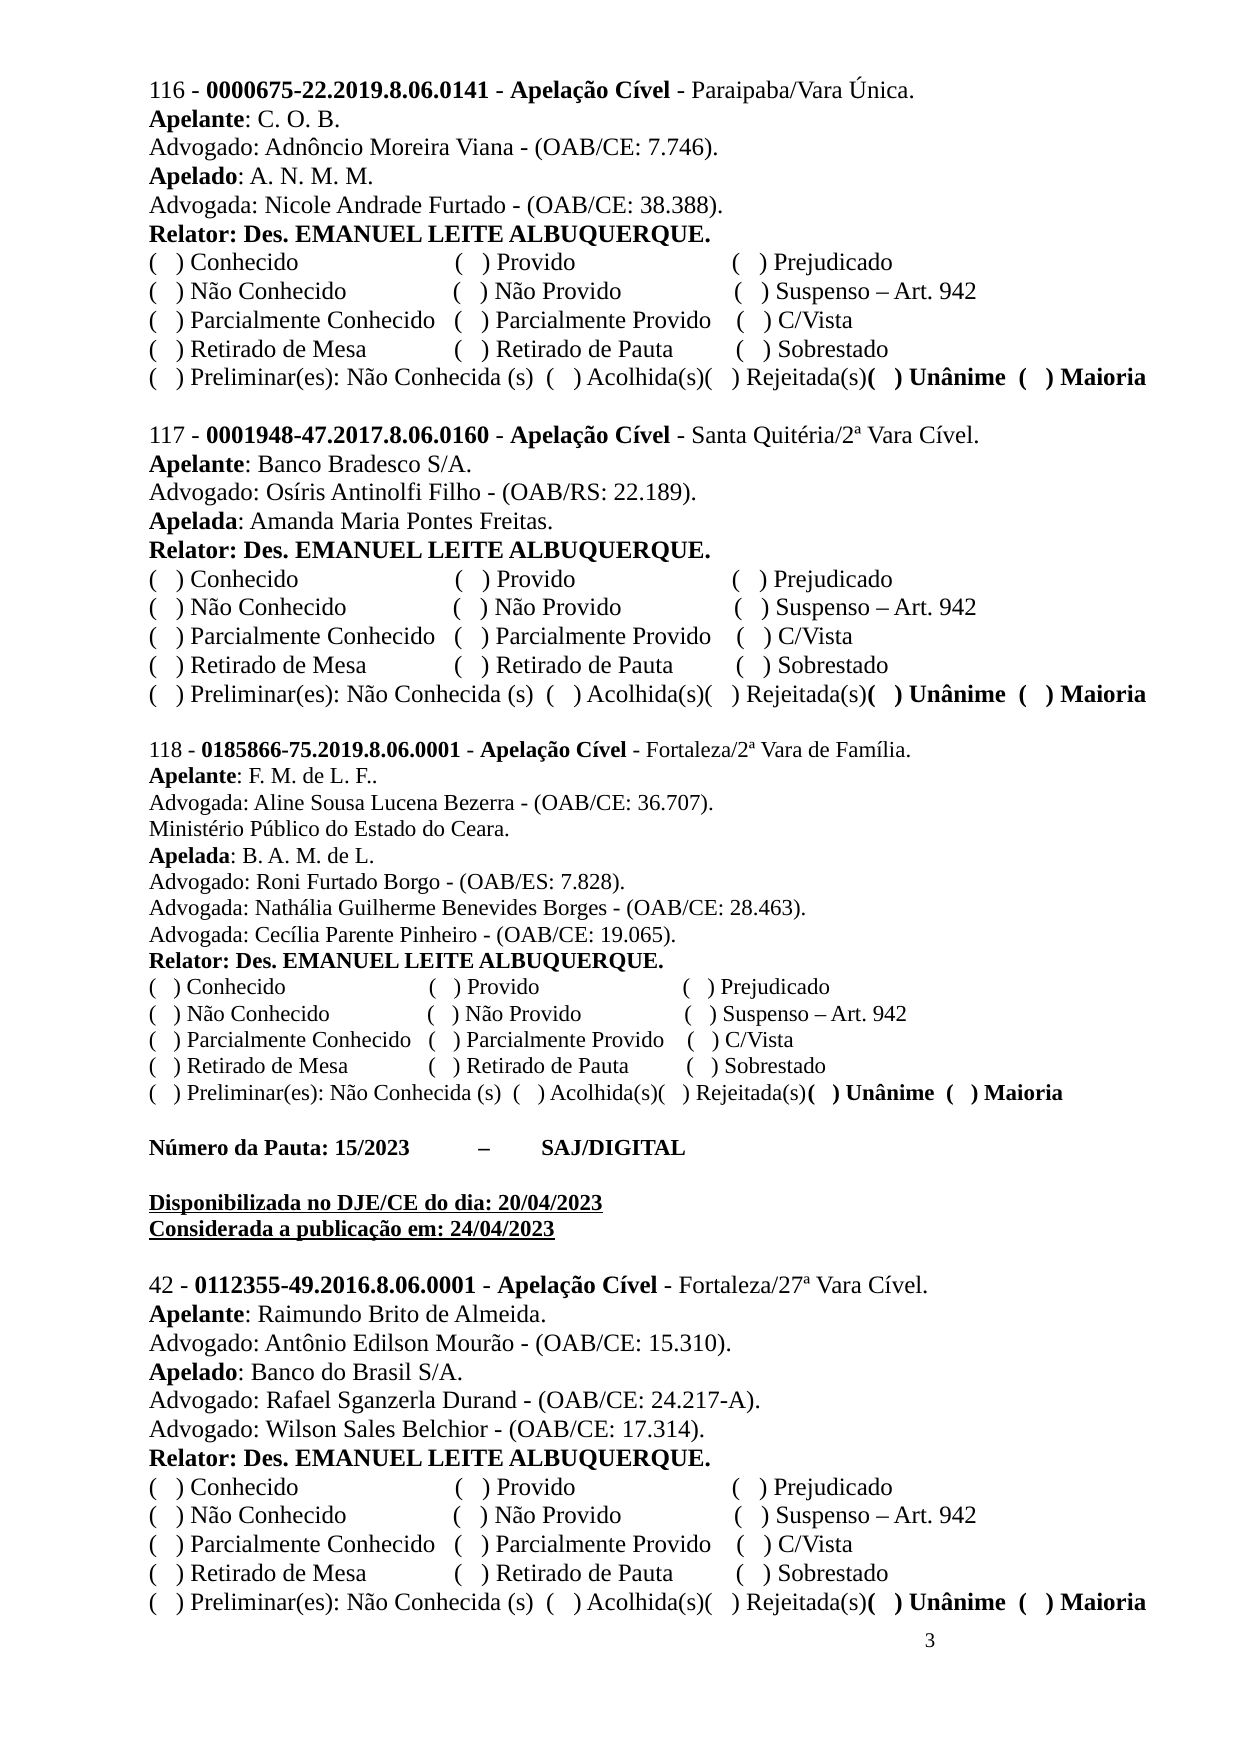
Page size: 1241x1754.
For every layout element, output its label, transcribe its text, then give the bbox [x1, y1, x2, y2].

text ( ) Não Conhecido ( ) Não Provido ( ) Suspenso – Art. 942 [148, 1000, 1158, 1026]
text Ministério Público do Estado do Ceara. [148, 815, 1141, 842]
text Advogado: Adnôncio Moreira Viana - (OAB/CE: 7.746). [148, 132, 1141, 161]
text ( ) Preliminar(es): Não Conhecida (s) ( ) Acolhida(s)( ) Rejeitada(s)( ) Unânime ( ) Maioria [148, 679, 1158, 707]
text ( ) Não Conhecido ( ) Não Provido ( ) Suspenso – Art. 942 [148, 276, 1158, 305]
text Advogada: Nicole Andrade Furtado - (OAB/CE: 38.388). [148, 190, 1141, 219]
text 42 - 0112355-49.2016.8.06.0001 - Apelação Cível - Fortaleza/27ª Vara Cível. [148, 1271, 1141, 1299]
text Apelante: F. M. de L. F.. [148, 763, 1141, 789]
text ( ) Retirado de Mesa ( ) Retirado de Pauta ( ) Sobrestado [148, 334, 1158, 362]
text Apelada: B. A. M. de L. [148, 842, 1141, 868]
text Advogado: Roni Furtado Borgo - (OAB/ES: 7.828). [148, 868, 1141, 894]
text Disponibilizada no DJE/CE do dia: 20/04/2023 [148, 1189, 1141, 1215]
text Apelada: Amanda Maria Pontes Freitas. [148, 506, 1141, 535]
text 117 - 0001948-47.2017.8.06.0160 - Apelação Cível - Santa Quitéria/2ª Vara Cível. [148, 420, 1141, 449]
text Advogado: Wilson Sales Belchior - (OAB/CE: 17.314). [148, 1414, 1141, 1443]
text Apelante: Banco Bradesco S/A. [148, 449, 1141, 477]
text 118 - 0185866-75.2019.8.06.0001 - Apelação Cível - Fortaleza/2ª Vara de Família. [148, 736, 1141, 763]
text Advogado: Rafael Sganzerla Durand - (OAB/CE: 24.217-A). [148, 1386, 1141, 1414]
text Advogada: Aline Sousa Lucena Bezerra - (OAB/CE: 36.707). [148, 789, 1141, 815]
text Advogado: Osíris Antinolfi Filho - (OAB/RS: 22.189). [148, 477, 1141, 506]
text Relator: Des. EMANUEL LEITE ALBUQUERQUE. [148, 1443, 1141, 1472]
text Advogado: Antônio Edilson Mourão - (OAB/CE: 15.310). [148, 1328, 1141, 1357]
text 116 - 0000675-22.2019.8.06.0141 - Apelação Cível - Paraipaba/Vara Única. [148, 75, 1141, 104]
text Advogada: Cecília Parente Pinheiro - (OAB/CE: 19.065). [148, 921, 1141, 947]
text ( ) Não Conhecido ( ) Não Provido ( ) Suspenso – Art. 942 [148, 1501, 1158, 1529]
text ( ) Preliminar(es): Não Conhecida (s) ( ) Acolhida(s)( ) Rejeitada(s)( ) Unânime ( ) Maioria [148, 1587, 1158, 1616]
text Apelado: A. N. M. M. [148, 161, 1141, 190]
text Apelante: Raimundo Brito de Almeida. [148, 1299, 1141, 1328]
text Advogada: Nathália Guilherme Benevides Borges - (OAB/CE: 28.463). [148, 894, 1141, 921]
text ( ) Preliminar(es): Não Conhecida (s) ( ) Acolhida(s)( ) Rejeitada(s)( ) Unânime ( ) Maioria [148, 1079, 1158, 1105]
text ( ) Parcialmente Conhecido ( ) Parcialmente Provido ( ) C/Vista [148, 621, 1158, 650]
text Apelante: C. O. B. [148, 104, 1141, 132]
text ( ) Parcialmente Conhecido ( ) Parcialmente Provido ( ) C/Vista [148, 305, 1158, 334]
text Relator: Des. EMANUEL LEITE ALBUQUERQUE. [148, 947, 1141, 973]
text ( ) Conhecido ( ) Provido ( ) Prejudicado [148, 564, 1141, 592]
text ( ) Parcialmente Conhecido ( ) Parcialmente Provido ( ) C/Vista [148, 1026, 1158, 1052]
text ( ) Conhecido ( ) Provido ( ) Prejudicado [148, 247, 1141, 276]
text ( ) Retirado de Mesa ( ) Retirado de Pauta ( ) Sobrestado [148, 1558, 1158, 1587]
text ( ) Retirado de Mesa ( ) Retirado de Pauta ( ) Sobrestado [148, 650, 1158, 679]
text Relator: Des. EMANUEL LEITE ALBUQUERQUE. [148, 535, 1141, 564]
text ( ) Parcialmente Conhecido ( ) Parcialmente Provido ( ) C/Vista [148, 1529, 1158, 1558]
text ( ) Preliminar(es): Não Conhecida (s) ( ) Acolhida(s)( ) Rejeitada(s)( ) Unânime ( ) Maioria [148, 362, 1158, 391]
text Relator: Des. EMANUEL LEITE ALBUQUERQUE. [148, 219, 1141, 247]
text Apelado: Banco do Brasil S/A. [148, 1357, 1141, 1386]
text ( ) Retirado de Mesa ( ) Retirado de Pauta ( ) Sobrestado [148, 1052, 1158, 1079]
text Considerada a publicação em: 24/04/2023 [148, 1215, 1141, 1242]
text Número da Pauta: 15/2023 – SAJ/DIGITAL [148, 1134, 1141, 1160]
text ( ) Conhecido ( ) Provido ( ) Prejudicado [148, 973, 1141, 1000]
text ( ) Conhecido ( ) Provido ( ) Prejudicado [148, 1472, 1141, 1501]
text ( ) Não Conhecido ( ) Não Provido ( ) Suspenso – Art. 942 [148, 592, 1158, 621]
